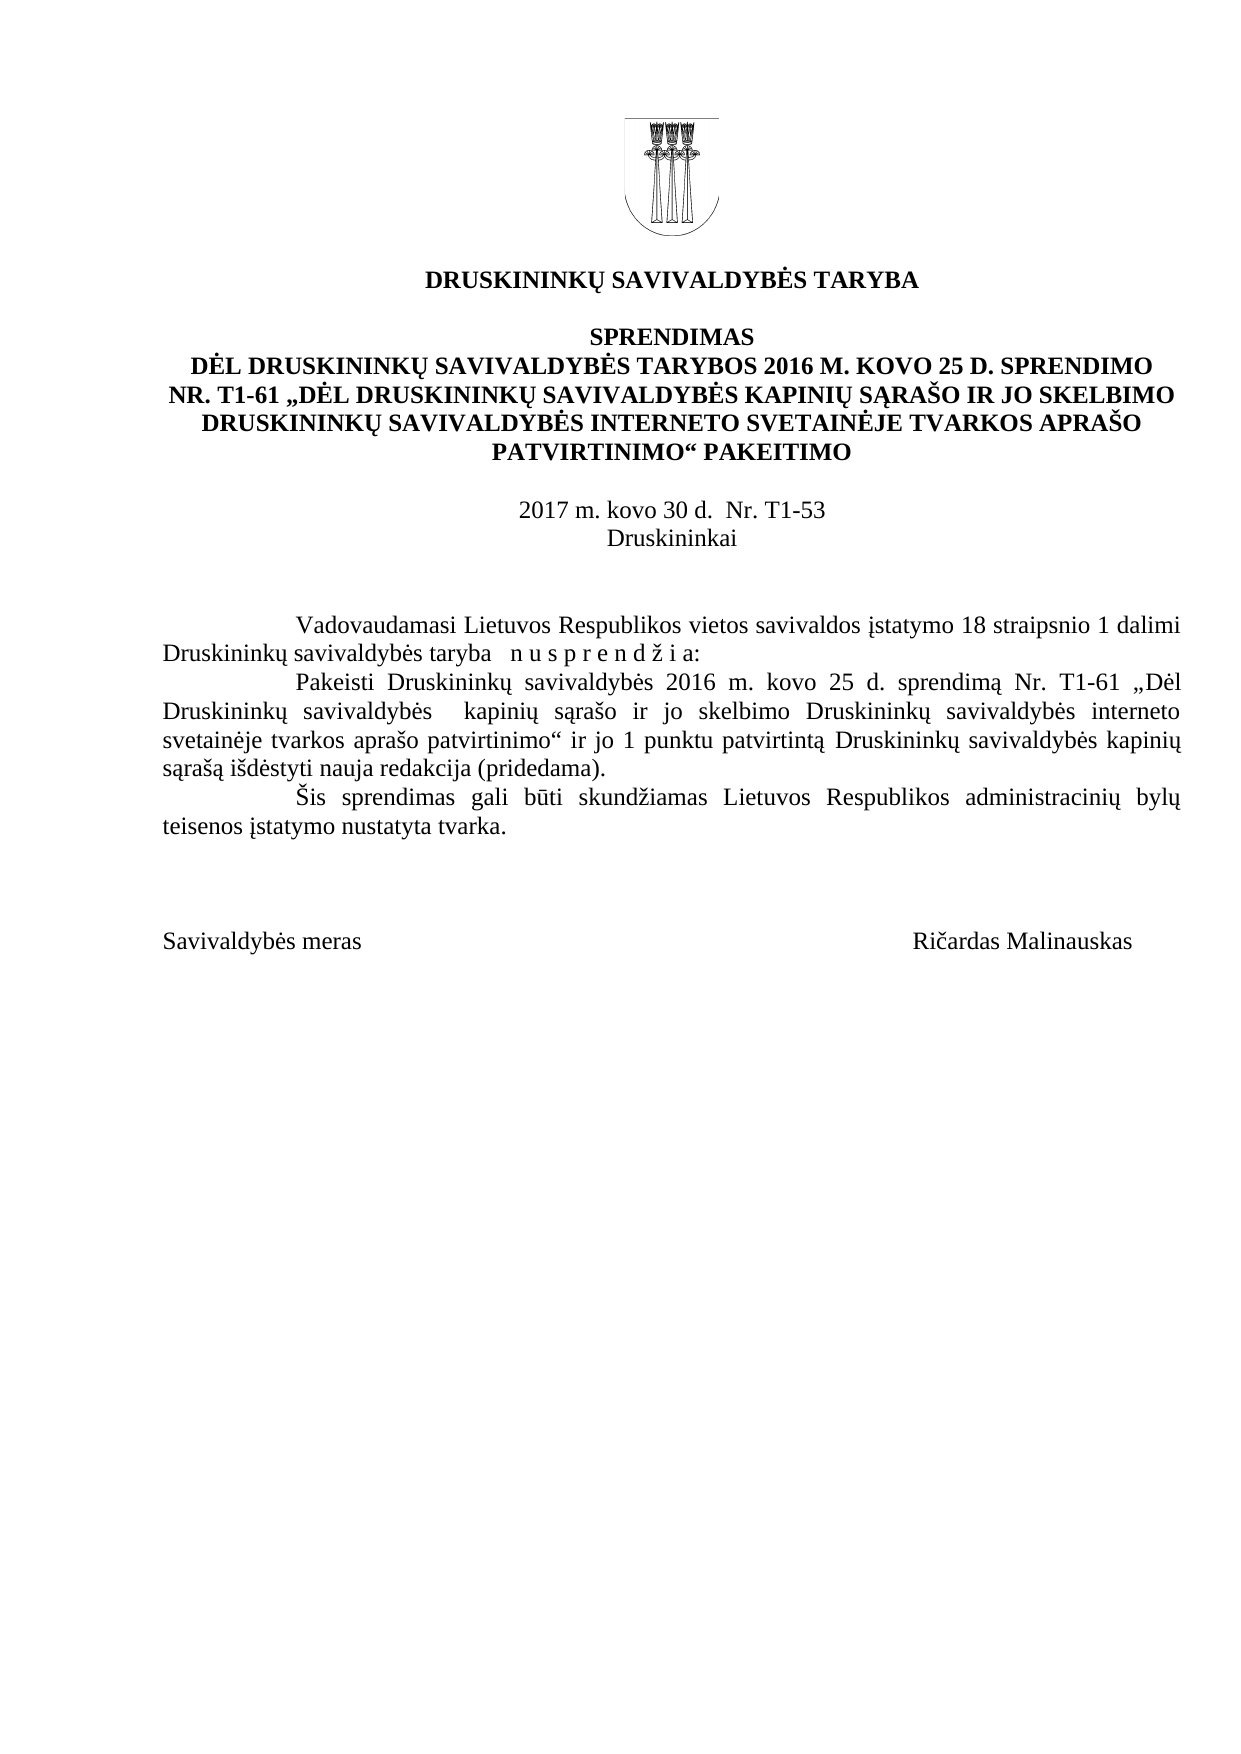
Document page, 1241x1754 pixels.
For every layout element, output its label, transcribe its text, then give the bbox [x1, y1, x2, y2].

text DRUSKININKŲ SAVIVALDYBĖS TARYBA [162, 265, 1181, 293]
text SPRENDIMAS [162, 322, 1181, 351]
text Pakeisti Druskininkų savivaldybės 2016 m. kovo 25 d. sprendimą Nr. T1-61 „Dėl Druskininkų savivaldybės kapinių sąrašo ir jo skelbimo Druskininkų savivaldybės interneto svetainėje tvarkos aprašo patvirtinimo“ ir jo 1 punktu patvirtintą Druskininkų savivaldybės kapinių sąrašą išdėstyti nauja redakcija (pridedama). [162, 667, 1181, 782]
text 2017 m. kovo 30 d. Nr. T1-53 [162, 495, 1181, 523]
text Savivaldybės meras Ričardas Malinauskas [162, 926, 1181, 955]
text Druskininkai [162, 523, 1181, 552]
text Vadovaudamasi Lietuvos Respublikos vietos savivaldos įstatymo 18 straipsnio 1 dalimi Druskininkų savivaldybės taryba n u s p r e n d ž i a: [162, 610, 1181, 667]
text Šis sprendimas gali būti skundžiamas Lietuvos Respublikos administracinių bylų teisenos įstatymo nustatyta tvarka. [162, 782, 1181, 840]
text DĖL DRUSKININKŲ SAVIVALDYBĖS TARYBOS 2016 M. KOVO 25 D. SPRENDIMO NR. T1-61 „DĖL DRUSKININKŲ SAVIVALDYBĖS KAPINIŲ SĄRAŠO IR JO SKELBIMO DRUSKININKŲ SAVIVALDYBĖS INTERNETO SVETAINĖJE TVARKOS APRAŠO PATVIRTINIMO“ PAKEITIMO [162, 351, 1181, 466]
